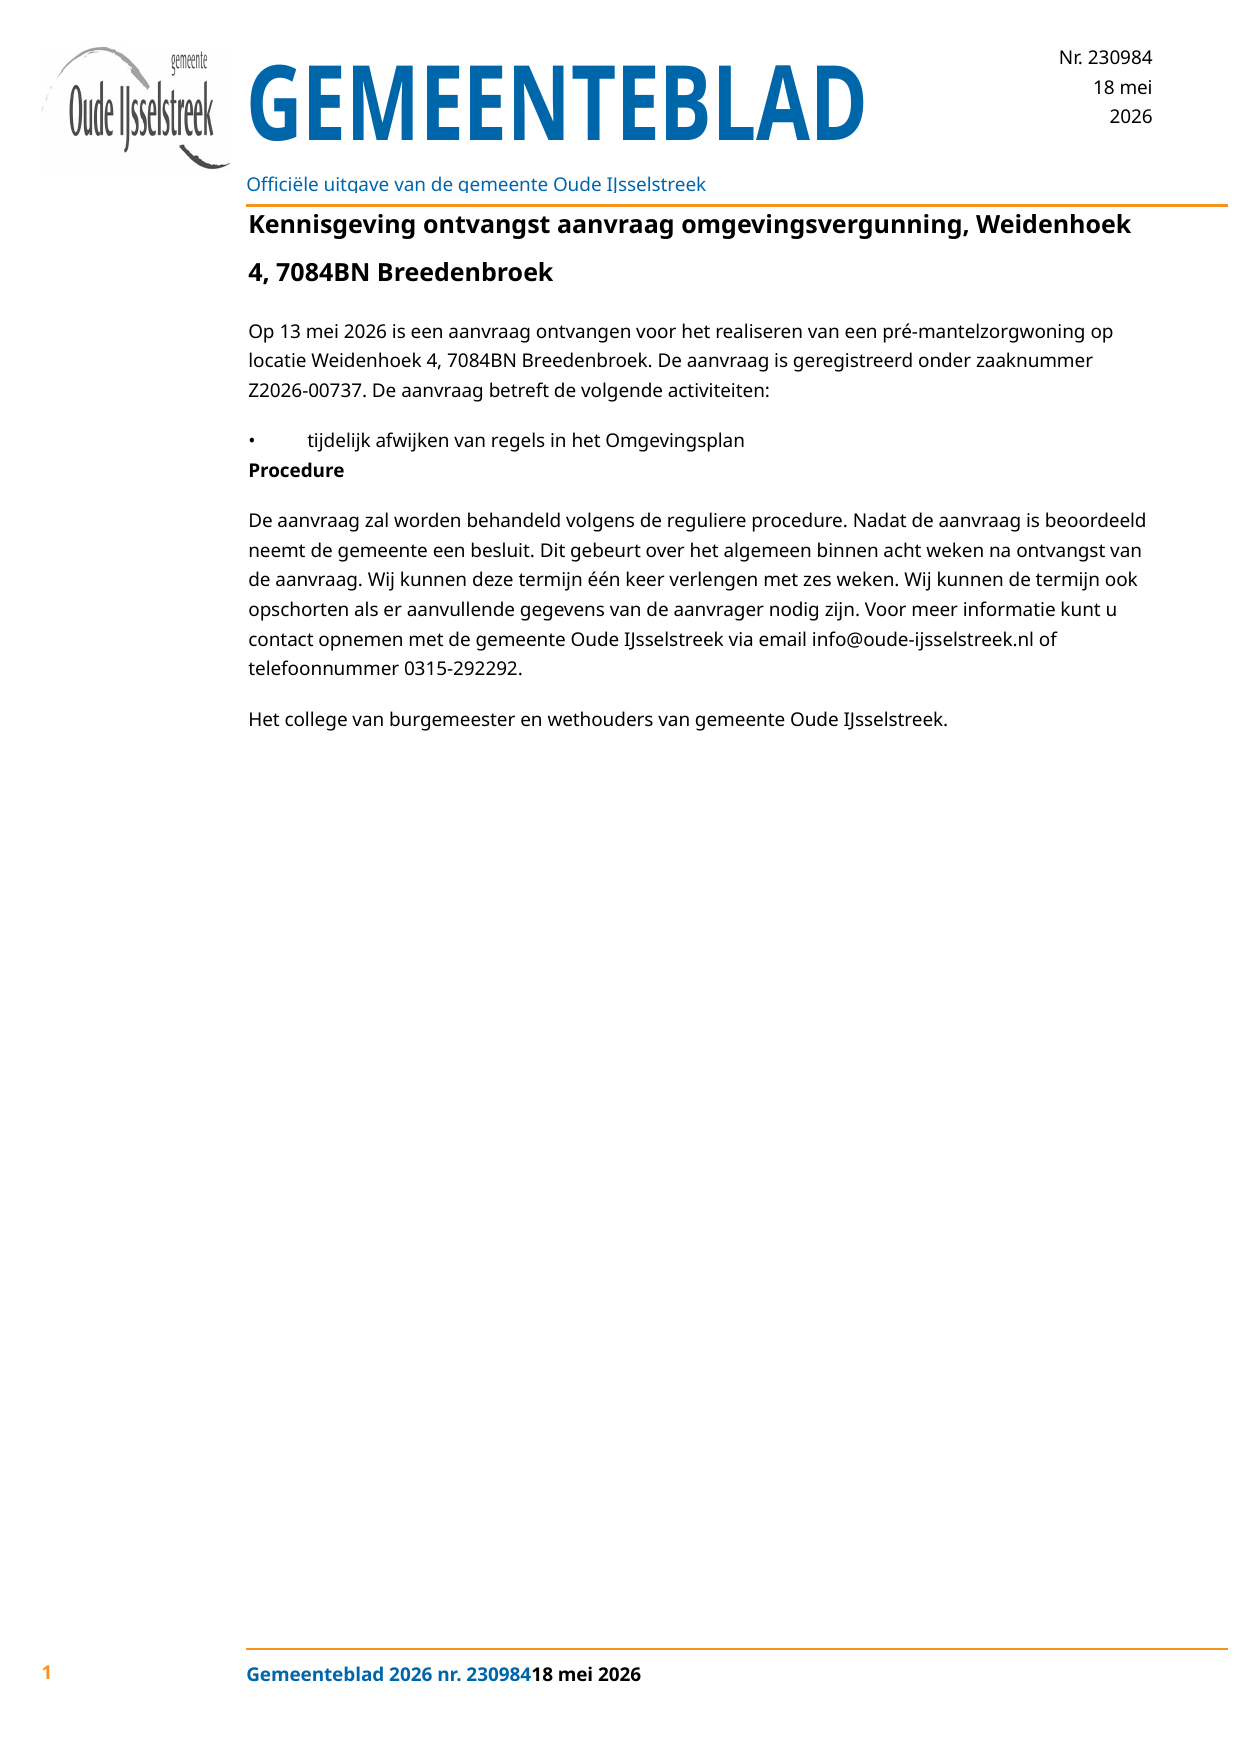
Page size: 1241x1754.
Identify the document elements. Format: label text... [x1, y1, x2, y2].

picture [41, 47, 231, 172]
text Procedure [248, 457, 1152, 483]
text De aanvraag zal worden behandeld volgens de reguliere procedure. Nadat de aanvraag is beoordeeld neemt de gemeente een besluit. Dit gebeurt over het algemeen binnen acht weken na ontvangst van de aanvraag. Wij kunnen deze termijn één keer verlengen met zes weken. Wij kunnen de termijn ook opschorten als er aanvullende gegevens van de aanvrager nodig zijn. Voor meer informatie kunt u contact opnemen met de gemeente Oude IJsselstreek via email info@oude-ijsselstreek.nl of telefoonnummer 0315-292292. [248, 507, 1152, 681]
text Op 13 mei 2026 is een aanvraag ontvangen voor het realiseren van een pré-mantelzorgwoning op locatie Weidenhoek 4, 7084BN Breedenbroek. De aanvraag is geregistreerd onder zaaknummer Z2026-00737. De aanvraag betreft de volgende activiteiten: [248, 318, 1152, 403]
text Het college van burgemeester en wethouders van gemeente Oude IJsselstreek. [248, 706, 1152, 732]
list tijdelijk afwijken van regels in het Omgevingsplan [248, 427, 1152, 453]
text Kennisgeving ontvangst aanvraag omgevingsvergunning, Weidenhoek 4, 7084BN Breedenbroek [248, 207, 1152, 288]
